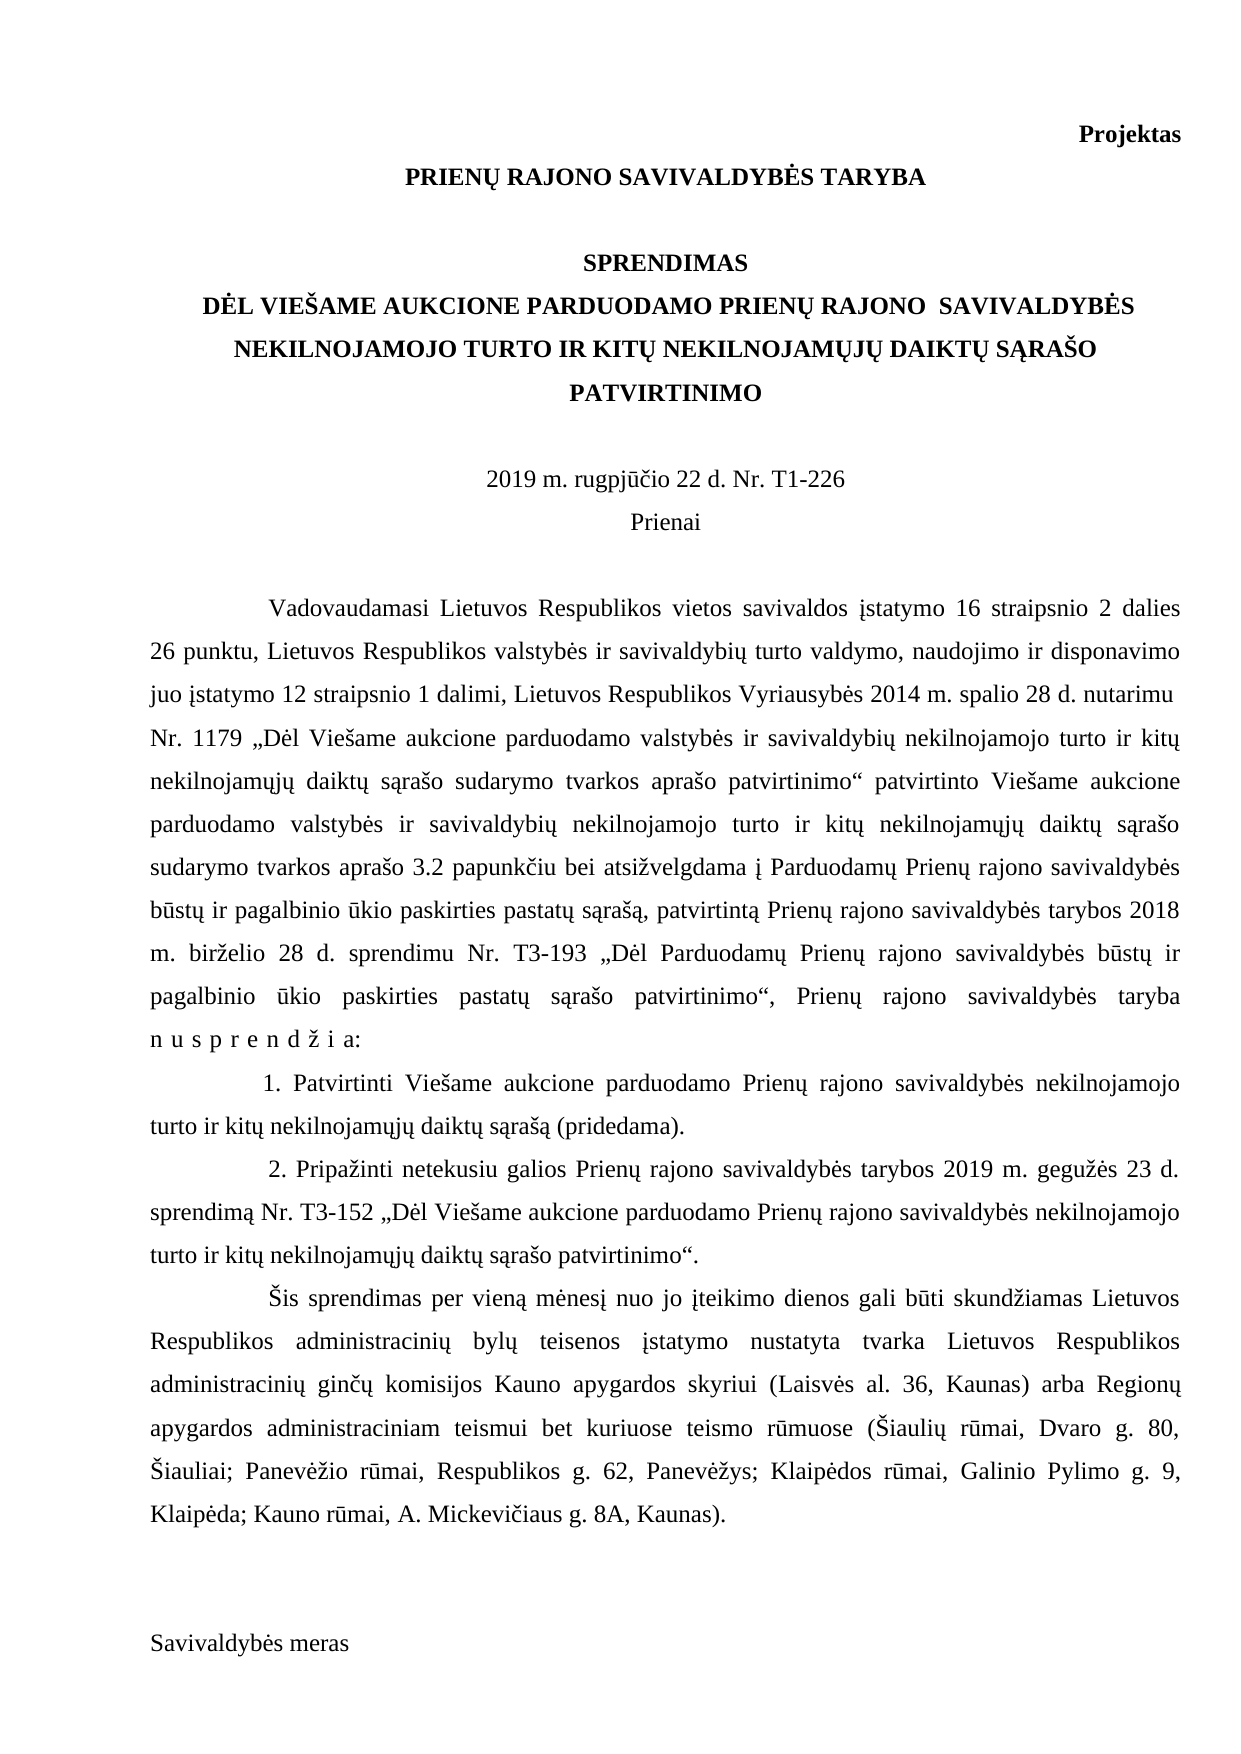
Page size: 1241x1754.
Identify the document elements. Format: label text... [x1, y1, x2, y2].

text 2. Pripažinti netekusiu galios Prienų rajono savivaldybės tarybos 2019 m. gegužės 23 d. sprendimą Nr. T3-152 „Dėl Viešame aukcione parduodamo Prienų rajono savivaldybės nekilnojamojo turto ir kitų nekilnojamųjų daiktų sąrašo patvirtinimo“. [150, 1154, 1181, 1269]
text SPRENDIMAS [150, 248, 1181, 277]
text DĖL VIEŠAME AUKCIONE PARDUODAMO PRIENŲ RAJONO SAVIVALDYBĖS NEKILNOJAMOJO TURTO IR KITŲ NEKILNOJAMŲJŲ DAIKTŲ SĄRAŠO PATVIRTINIMO [150, 291, 1181, 406]
text 2019 m. rugpjūčio 22 d. Nr. T1-226 [150, 464, 1181, 493]
text Savivaldybės meras [150, 1628, 1181, 1657]
text PRIENŲ RAJONO savivaldybės TARYBA [150, 162, 1181, 191]
text Šis sprendimas per vieną mėnesį nuo jo įteikimo dienos gali būti skundžiamas Lietuvos Respublikos administracinių bylų teisenos įstatymo nustatyta tvarka Lietuvos Respublikos administracinių ginčų komisijos Kauno apygardos skyriui (Laisvės al. 36, Kaunas) arba Regionų apygardos administraciniam teismui bet kuriuose teismo rūmuose (Šiaulių rūmai, Dvaro g. 80, Šiauliai; Panevėžio rūmai, Respublikos g. 62, Panevėžys; Klaipėdos rūmai, Galinio Pylimo g. 9, Klaipėda; Kauno rūmai, A. Mickevičiaus g. 8A, Kaunas). [150, 1283, 1181, 1528]
text Vadovaudamasi Lietuvos Respublikos vietos savivaldos įstatymo 16 straipsnio 2 dalies 26 punktu, Lietuvos Respublikos valstybės ir savivaldybių turto valdymo, naudojimo ir disponavimo juo įstatymo 12 straipsnio 1 dalimi, Lietuvos Respublikos Vyriausybės 2014 m. spalio 28 d. nutarimu Nr. 1179 „Dėl Viešame aukcione parduodamo valstybės ir savivaldybių nekilnojamojo turto ir kitų nekilnojamųjų daiktų sąrašo sudarymo tvarkos aprašo patvirtinimo“ patvirtinto Viešame aukcione parduodamo valstybės ir savivaldybių nekilnojamojo turto ir kitų nekilnojamųjų daiktų sąrašo sudarymo tvarkos aprašo 3.2 papunkčiu bei atsižvelgdama į Parduodamų Prienų rajono savivaldybės būstų ir pagalbinio ūkio paskirties pastatų sąrašą, patvirtintą Prienų rajono savivaldybės tarybos 2018 m. birželio 28 d. sprendimu Nr. T3-193 „Dėl Parduodamų Prienų rajono savivaldybės būstų ir pagalbinio ūkio paskirties pastatų sąrašo patvirtinimo“, Prienų rajono savivaldybės taryba nusprendžia: [150, 593, 1181, 1053]
text Projektas [150, 119, 1181, 148]
text Prienai [150, 507, 1181, 536]
text 1. Patvirtinti Viešame aukcione parduodamo Prienų rajono savivaldybės nekilnojamojo turto ir kitų nekilnojamųjų daiktų sąrašą (pridedama). [150, 1068, 1181, 1139]
